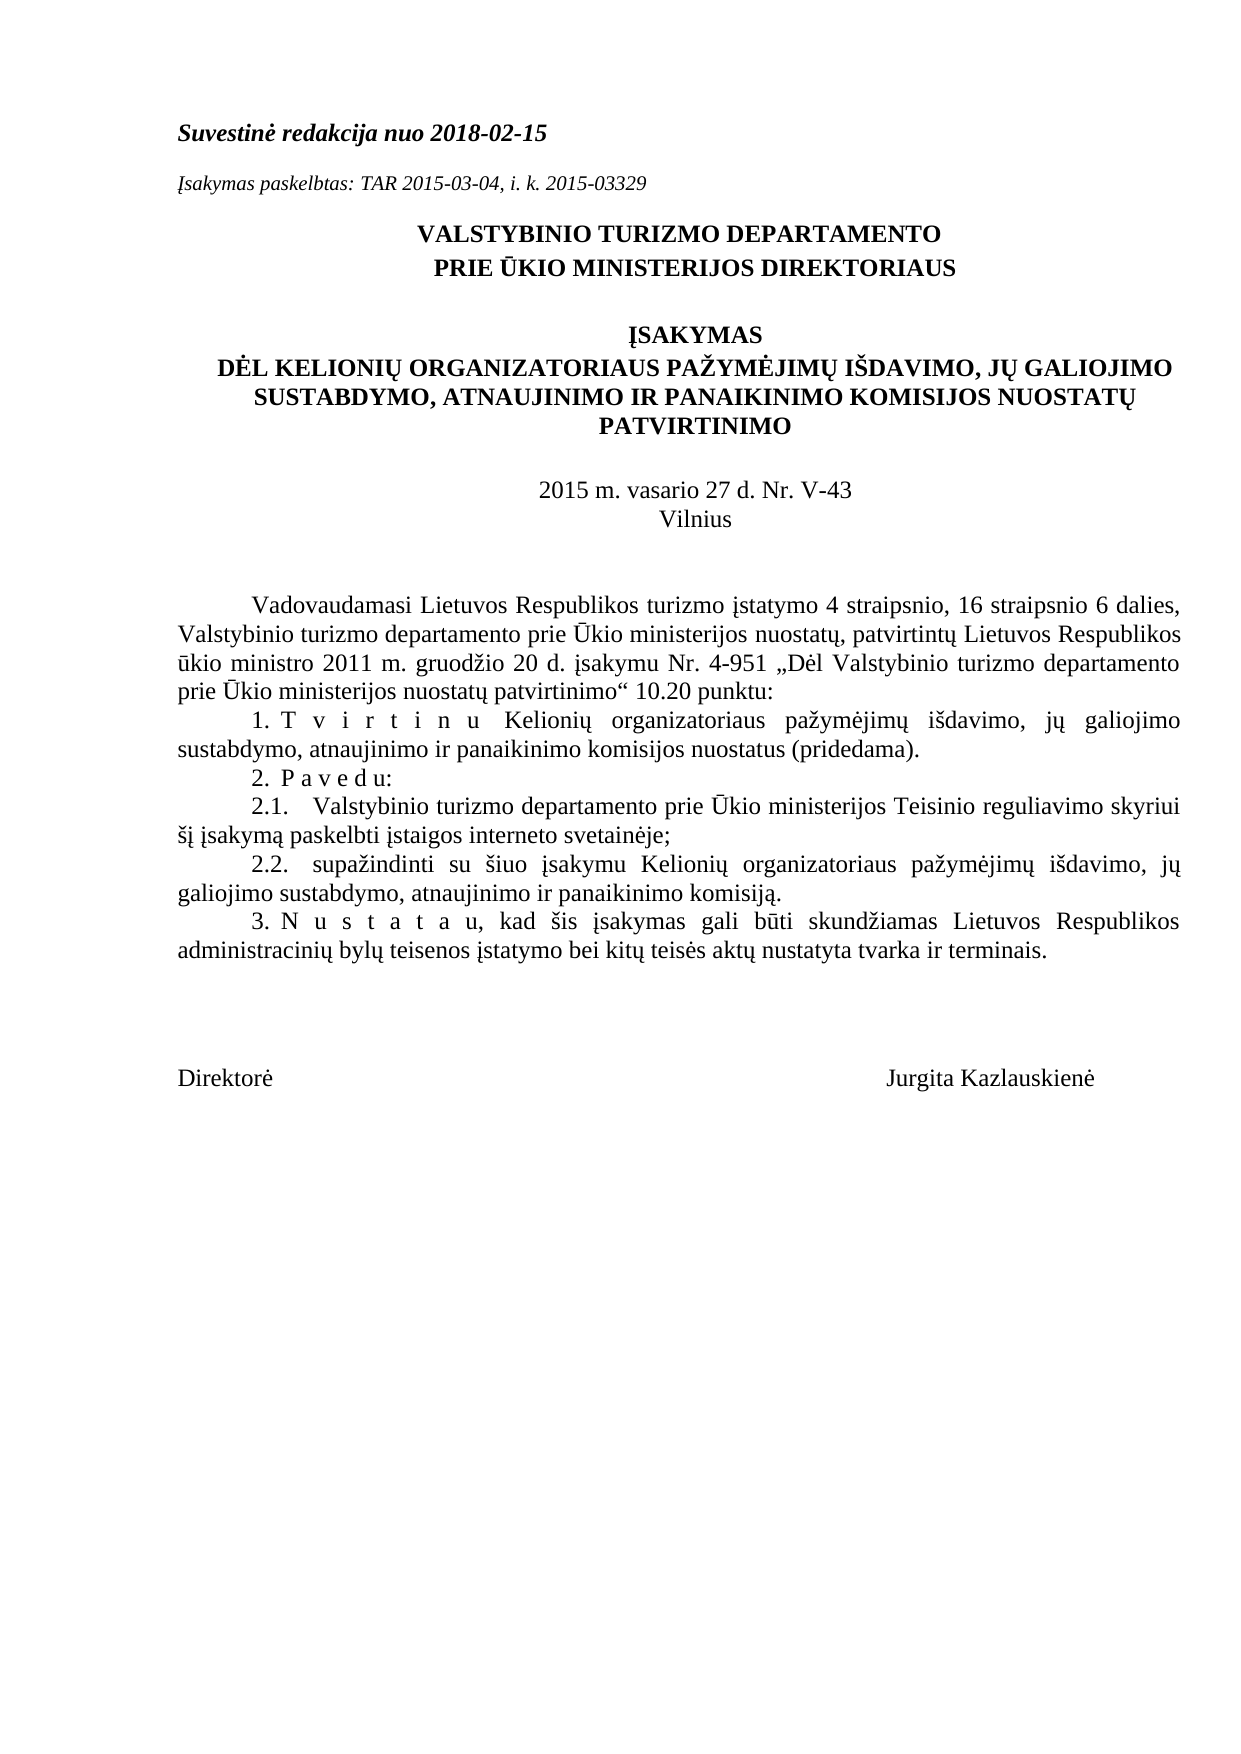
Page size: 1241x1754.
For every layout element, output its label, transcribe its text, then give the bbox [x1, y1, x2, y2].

text 2015 m. vasario 27 d. Nr. V-43 [177, 475, 1213, 504]
text 2.2. supažindinti su šiuo įsakymu Kelionių organizatoriaus pažymėjimų išdavimo, jų galiojimo sustabdymo, atnaujinimo ir panaikinimo komisiją. [177, 849, 1181, 906]
text Vadovaudamasi Lietuvos Respublikos turizmo įstatymo 4 straipsnio, 16 straipsnio 6 dalies, Valstybinio turizmo departamento prie Ūkio ministerijos nuostatų, patvirtintų Lietuvos Respublikos ūkio ministro 2011 m. gruodžio 20 d. įsakymu Nr. 4-951 „Dėl Valstybinio turizmo departamento prie Ūkio ministerijos nuostatų patvirtinimo“ 10.20 punktu: [177, 590, 1181, 705]
text Vilnius [177, 504, 1213, 533]
text 2. P a v e d u: [177, 763, 1213, 791]
text PRIE ŪKIO MINISTERIJOS DIREKTORIAUS [177, 253, 1213, 281]
text DĖL KELIONIŲ ORGANIZATORIAUS PAŽYMĖJIMŲ IŠDAVIMO, JŲ GALIOJIMO SUSTABDYMO, ATNAUJINIMO IR PANAIKINIMO KOMISIJOS NUOSTATŲ PATVIRTINIMO [177, 353, 1213, 439]
text 2.1. Valstybinio turizmo departamento prie Ūkio ministerijos Teisinio reguliavimo skyriui šį įsakymą paskelbti įstaigos interneto svetainėje; [177, 791, 1181, 849]
text Direktorė Jurgita Kazlauskienė [177, 1063, 1213, 1092]
text Suvestinė redakcija nuo 2018-02-15 [177, 118, 1181, 147]
text 3. N u s t a t a u, kad šis įsakymas gali būti skundžiamas Lietuvos Respublikos administracinių bylų teisenos įstatymo bei kitų teisės aktų nustatyta tvarka ir terminais. [177, 906, 1181, 964]
text ĮSAKYMAS [177, 320, 1213, 348]
text 1. T v i r t i n u Kelionių organizatoriaus pažymėjimų išdavimo, jų galiojimo sustabdymo, atnaujinimo ir panaikinimo komisijos nuostatus (pridedama). [177, 705, 1181, 763]
text VALSTYBINIO TURIZMO DEPARTAMENTO [177, 219, 1181, 248]
text Įsakymas paskelbtas: TAR 2015-03-04, i. k. 2015-03329 [177, 171, 1181, 195]
